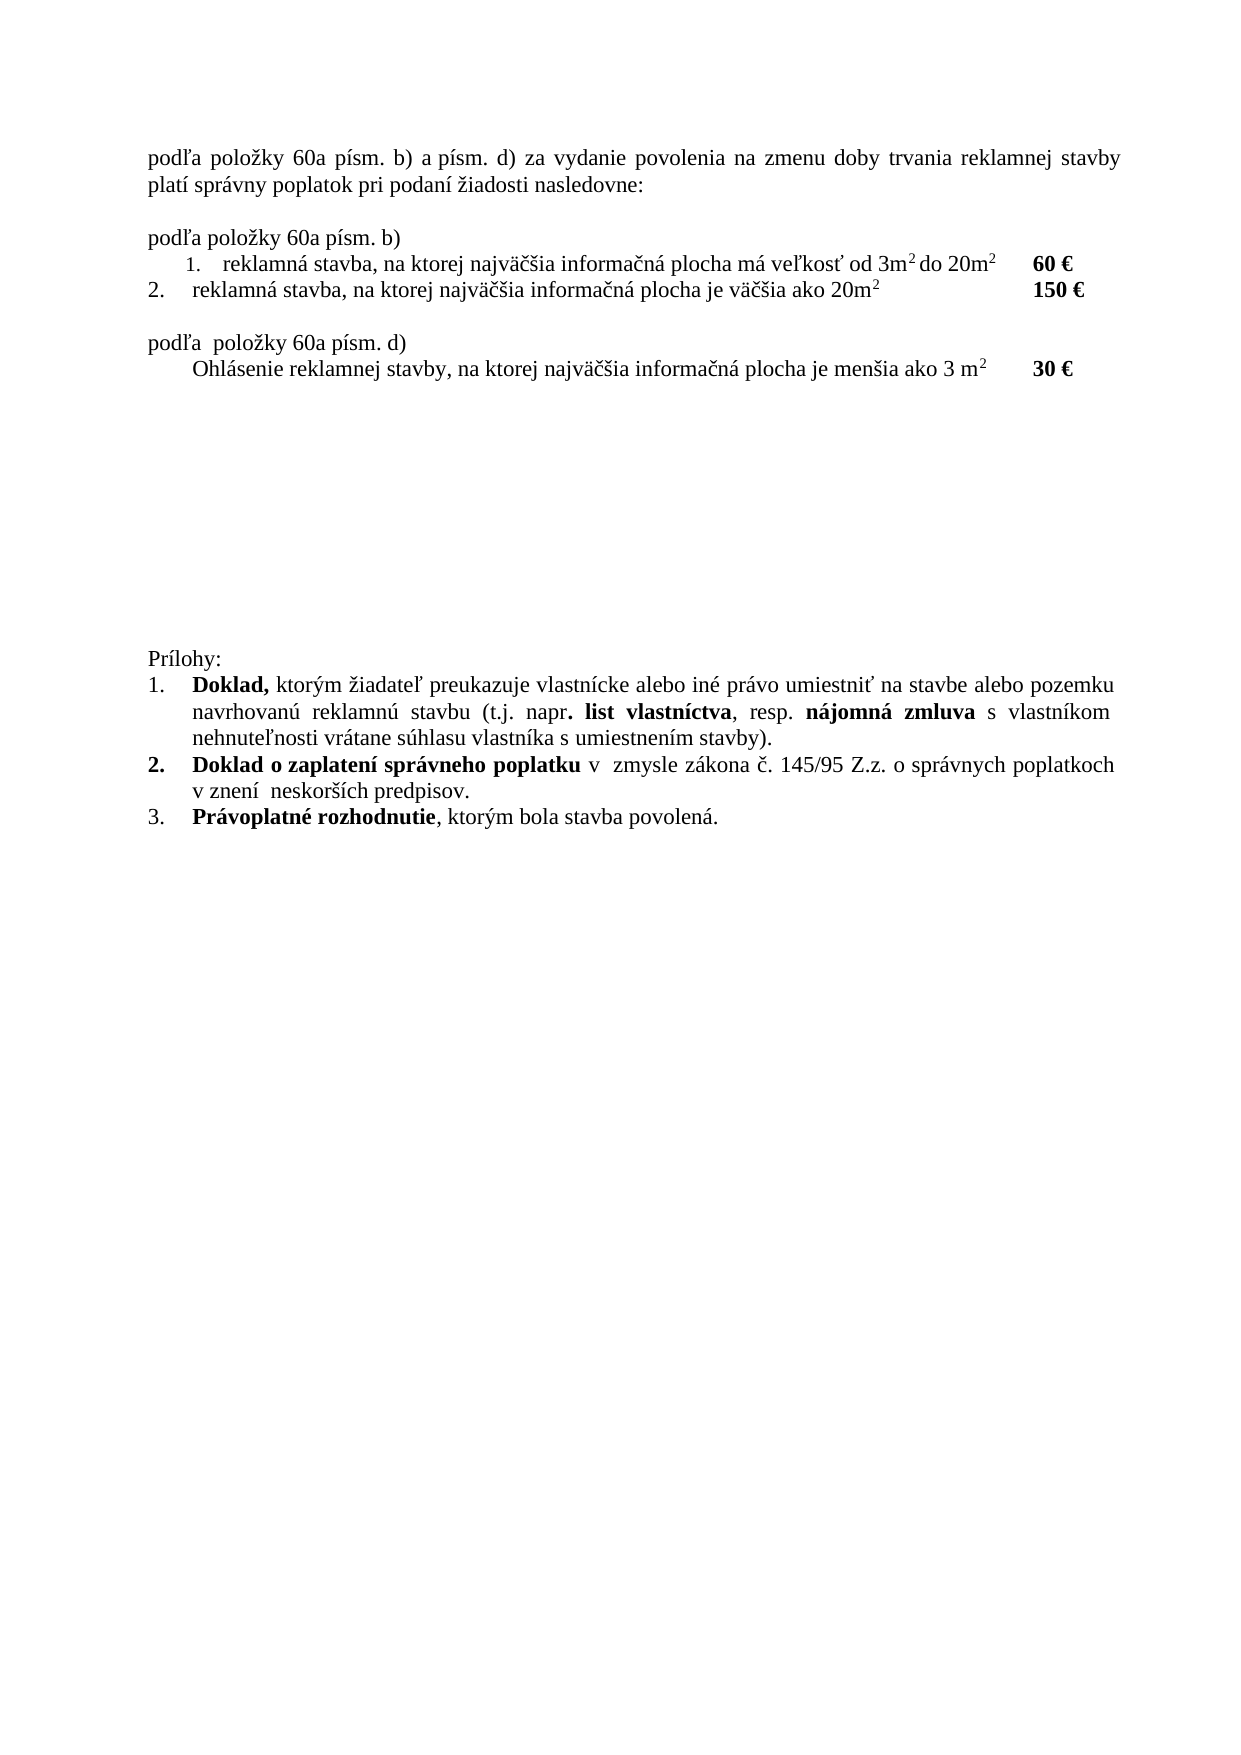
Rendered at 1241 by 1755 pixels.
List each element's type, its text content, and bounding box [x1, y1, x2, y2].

text podľa položky 60a písm. b) [148, 223, 1122, 250]
text podľa položky 60a písm. d) [148, 329, 1122, 355]
list reklamná stavba, na ktorej najväčšia informačná plocha má veľkosť od 3m2 do 20m2 60 € [185, 250, 1122, 276]
text Ohlásenie reklamnej stavby, na ktorej najväčšia informačná plocha je menšia ako 3 m2 30 € [148, 355, 1122, 382]
text Prílohy: [148, 645, 1122, 672]
text 3. Právoplatné rozhodnutie, ktorým bola stavba povolená. [148, 803, 1122, 830]
text podľa položky 60a písm. b) a písm. d) za vydanie povolenia na zmenu doby trvania reklamnej stavby platí správny poplatok pri podaní žiadosti nasledovne: [148, 144, 1122, 197]
text 2. Doklad o zaplatení správneho poplatku v zmysle zákona č. 145/95 Z.z. o správnych poplatkoch v znení neskorších predpisov. [148, 751, 1122, 803]
text 2. reklamná stavba, na ktorej najväčšia informačná plocha je väčšia ako 20m2 150 € [148, 276, 1122, 303]
text 1. Doklad, ktorým žiadateľ preukazuje vlastnícke alebo iné právo umiestniť na stavbe alebo pozemku navrhovanú reklamnú stavbu (t.j. napr. list vlastníctva, resp. nájomná zmluva s vlastníkom nehnuteľnosti vrátane súhlasu vlastníka s umiestnením stavby). [148, 672, 1122, 751]
